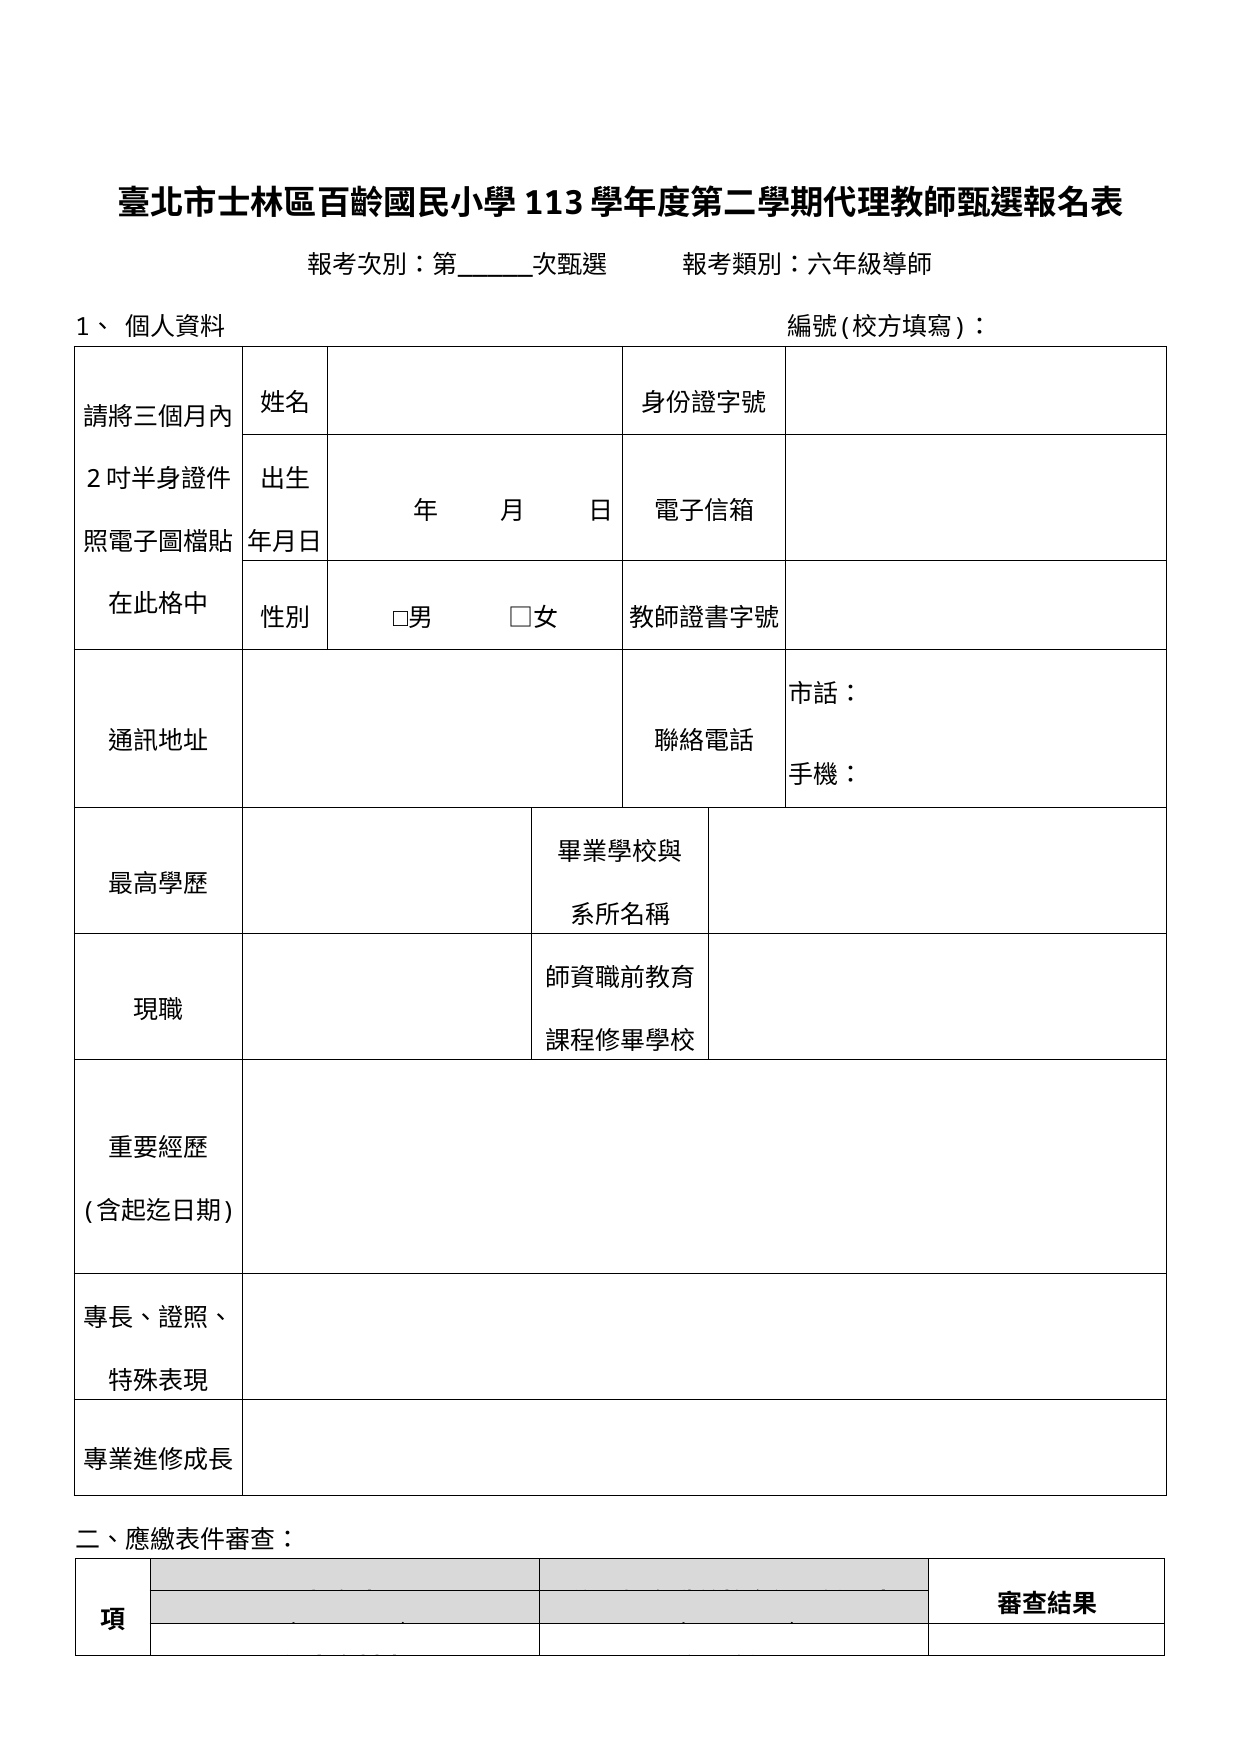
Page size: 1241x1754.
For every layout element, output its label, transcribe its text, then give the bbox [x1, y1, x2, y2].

table_cell □有 □無 [151, 1591, 539, 1623]
text 臺北市士林區百齡國民小學113學年度第二學期代理教師甄選報名表 [75, 158, 1165, 221]
table_cell □合於規定 □資格不符 [929, 1624, 1164, 1655]
table_header 姓名 [243, 347, 327, 434]
table_header 審查結果 [929, 1559, 1164, 1623]
table_cell 通訊地址 [75, 650, 242, 807]
table_cell 電子信箱 [623, 435, 785, 560]
table_cell [709, 808, 1166, 933]
table_cell 市話： 手機： [786, 650, 1166, 807]
table_cell 出生 年月日 [243, 435, 327, 560]
text 二、應繳表件審查： [75, 1496, 1165, 1558]
table_header 項 目 名 稱 [76, 1559, 150, 1655]
text 報考次別：第_____次甄選 報考類別：六年級導師 [75, 221, 1165, 283]
table_cell 現職 [75, 934, 242, 1059]
table_header [786, 347, 1166, 434]
table_cell [243, 934, 531, 1059]
list 個人資料 編號(校方填寫)： [75, 283, 1165, 346]
table_cell [709, 934, 1166, 1059]
table_cell [243, 650, 622, 807]
table_header 修畢師資職前教育課程證明書 [540, 1559, 928, 1590]
table_cell 聯絡電話 [623, 650, 785, 807]
table_cell [243, 1400, 1166, 1494]
table_cell 畢業學校與 系所名稱 [532, 808, 708, 933]
table_cell 專長、證照、特殊表現 [75, 1274, 242, 1399]
table_header [328, 347, 622, 434]
table_cell 師資職前教育課程修畢學校 [532, 934, 708, 1059]
table_cell [243, 808, 531, 933]
table_cell 性別 [243, 561, 327, 649]
table_cell [786, 435, 1166, 560]
table_cell 專業進修成長 [75, 1400, 242, 1494]
table_cell [243, 1274, 1166, 1399]
table_cell 重要經歷 (含起迄日期) [75, 1060, 242, 1273]
table_cell 個人資料表 [151, 1624, 539, 1655]
table_header 身份證字號 [623, 347, 785, 434]
table_cell [786, 561, 1166, 649]
table_cell 經歷證明 [540, 1624, 928, 1655]
table_header 請將三個月內2吋半身證件照電子圖檔貼在此格中 [75, 347, 242, 649]
table_cell 最高學歷 [75, 808, 242, 933]
table_cell [243, 1060, 1166, 1273]
table_cell 教師證書字號 [623, 561, 785, 649]
table_cell □有 □無 [540, 1591, 928, 1623]
table_cell □男 □女 [328, 561, 622, 649]
table_header 報名表 [151, 1559, 539, 1590]
table_cell 年 月 日 [328, 435, 622, 560]
